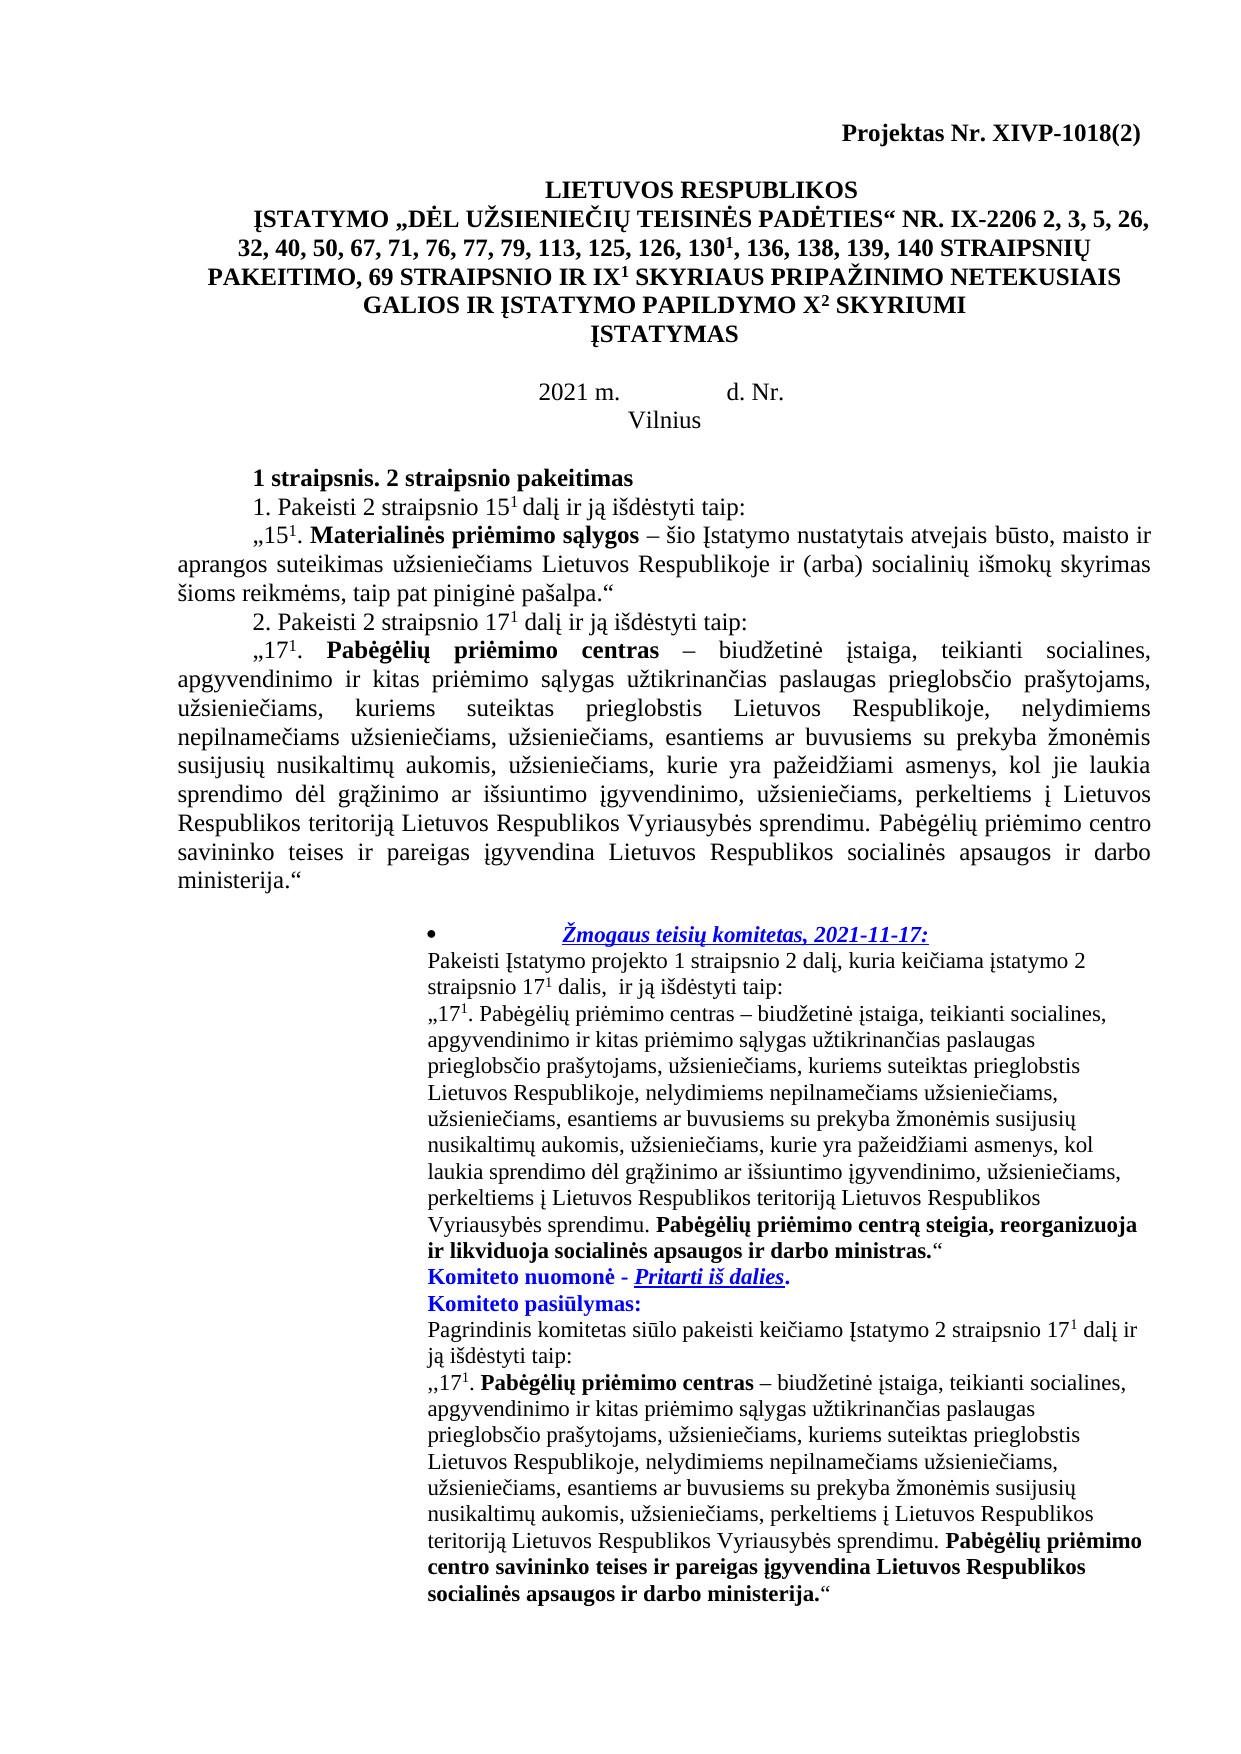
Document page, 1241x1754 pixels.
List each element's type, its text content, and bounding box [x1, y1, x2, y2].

text Projektas Nr. XIVP-1018(2) [842, 118, 1152, 147]
text ĮSTATYMO „DĖL UŽSIENIEČIŲ TEISINĖS PADĖTIES“ NR. IX-2206 2, 3, 5, 26, 32, 40, 50, 67, 71, 76, 77, 79, 113, 125, 126, 1301, 136, 138, 139, 140 STRAIPSNIŲ PAKEITIMO, 69 STRAIPSNIO IR IX1 SKYRIAUS PRIPAŽINIMO NETEKUSIAIS GALIOS IR ĮSTATYMO PAPILDYMO X2 SKYRIUMI [177, 204, 1152, 319]
text Pakeisti Įstatymo projekto 1 straipsnio 2 dalį, kuria keičiama įstatymo 2 straipsnio 171 dalis, ir ją išdėstyti taip: [427, 947, 1152, 1000]
text ,,171. Pabėgėlių priėmimo centras – biudžetinė įstaiga, teikianti socialines, apgyvendinimo ir kitas priėmimo sąlygas užtikrinančias paslaugas prieglobsčio prašytojams, užsieniečiams, kuriems suteiktas prieglobstis Lietuvos Respublikoje, nelydimiems nepilnamečiams užsieniečiams, užsieniečiams, esantiems ar buvusiems su prekyba žmonėmis susijusių nusikaltimų aukomis, užsieniečiams, perkeltiems į Lietuvos Respublikos teritoriją Lietuvos Respublikos Vyriausybės sprendimu. Pabėgėlių priėmimo centro savininko teises ir pareigas įgyvendina Lietuvos Respublikos socialinės apsaugos ir darbo ministerija.“ [427, 1369, 1152, 1606]
text „151. Materialinės priėmimo sąlygos – šio Įstatymo nustatytais atvejais būsto, maisto ir aprangos suteikimas užsieniečiams Lietuvos Respublikoje ir (arba) socialinių išmokų skyrimas šioms reikmėms, taip pat piniginė pašalpa.“ [177, 521, 1152, 607]
text LIETUVOS RESPUBLIKOS [177, 176, 1152, 204]
text Komiteto nuomonė - Pritarti iš dalies. [427, 1263, 1152, 1290]
text 1. Pakeisti 2 straipsnio 151 dalį ir ją išdėstyti taip: [177, 492, 1152, 521]
text ĮSTATYMAS [177, 319, 1152, 348]
text Komiteto pasiūlymas: [427, 1290, 1152, 1316]
list Žmogaus teisių komitetas, 2021-11-17: [427, 921, 1152, 947]
text 1 straipsnis. 2 straipsnio pakeitimas [177, 463, 1152, 492]
text „171. Pabėgėlių priėmimo centras – biudžetinė įstaiga, teikianti socialines, apgyvendinimo ir kitas priėmimo sąlygas užtikrinančias paslaugas prieglobsčio prašytojams, užsieniečiams, kuriems suteiktas prieglobstis Lietuvos Respublikoje, nelydimiems nepilnamečiams užsieniečiams, užsieniečiams, esantiems ar buvusiems su prekyba žmonėmis susijusių nusikaltimų aukomis, užsieniečiams, kurie yra pažeidžiami asmenys, kol laukia sprendimo dėl grąžinimo ar išsiuntimo įgyvendinimo, užsieniečiams, perkeltiems į Lietuvos Respublikos teritoriją Lietuvos Respublikos Vyriausybės sprendimu. Pabėgėlių priėmimo centrą steigia, reorganizuoja ir likviduoja socialinės apsaugos ir darbo ministras.“ [427, 1000, 1152, 1263]
text Pagrindinis komitetas siūlo pakeisti keičiamo Įstatymo 2 straipsnio 171 dalį ir ją išdėstyti taip: [427, 1316, 1152, 1369]
text 2. Pakeisti 2 straipsnio 171 dalį ir ją išdėstyti taip: [177, 607, 1152, 636]
text „171. Pabėgėlių priėmimo centras – biudžetinė įstaiga, teikianti socialines, apgyvendinimo ir kitas priėmimo sąlygas užtikrinančias paslaugas prieglobsčio prašytojams, užsieniečiams, kuriems suteiktas prieglobstis Lietuvos Respublikoje, nelydimiems nepilnamečiams užsieniečiams, užsieniečiams, esantiems ar buvusiems su prekyba žmonėmis susijusių nusikaltimų aukomis, užsieniečiams, kurie yra pažeidžiami asmenys, kol jie laukia sprendimo dėl grąžinimo ar išsiuntimo įgyvendinimo, užsieniečiams, perkeltiems į Lietuvos Respublikos teritoriją Lietuvos Respublikos Vyriausybės sprendimu. Pabėgėlių priėmimo centro savininko teises ir pareigas įgyvendina Lietuvos Respublikos socialinės apsaugos ir darbo ministerija.“ [177, 636, 1152, 894]
text Vilnius [177, 406, 1152, 434]
text 2021 m. d. Nr. [177, 377, 1152, 406]
